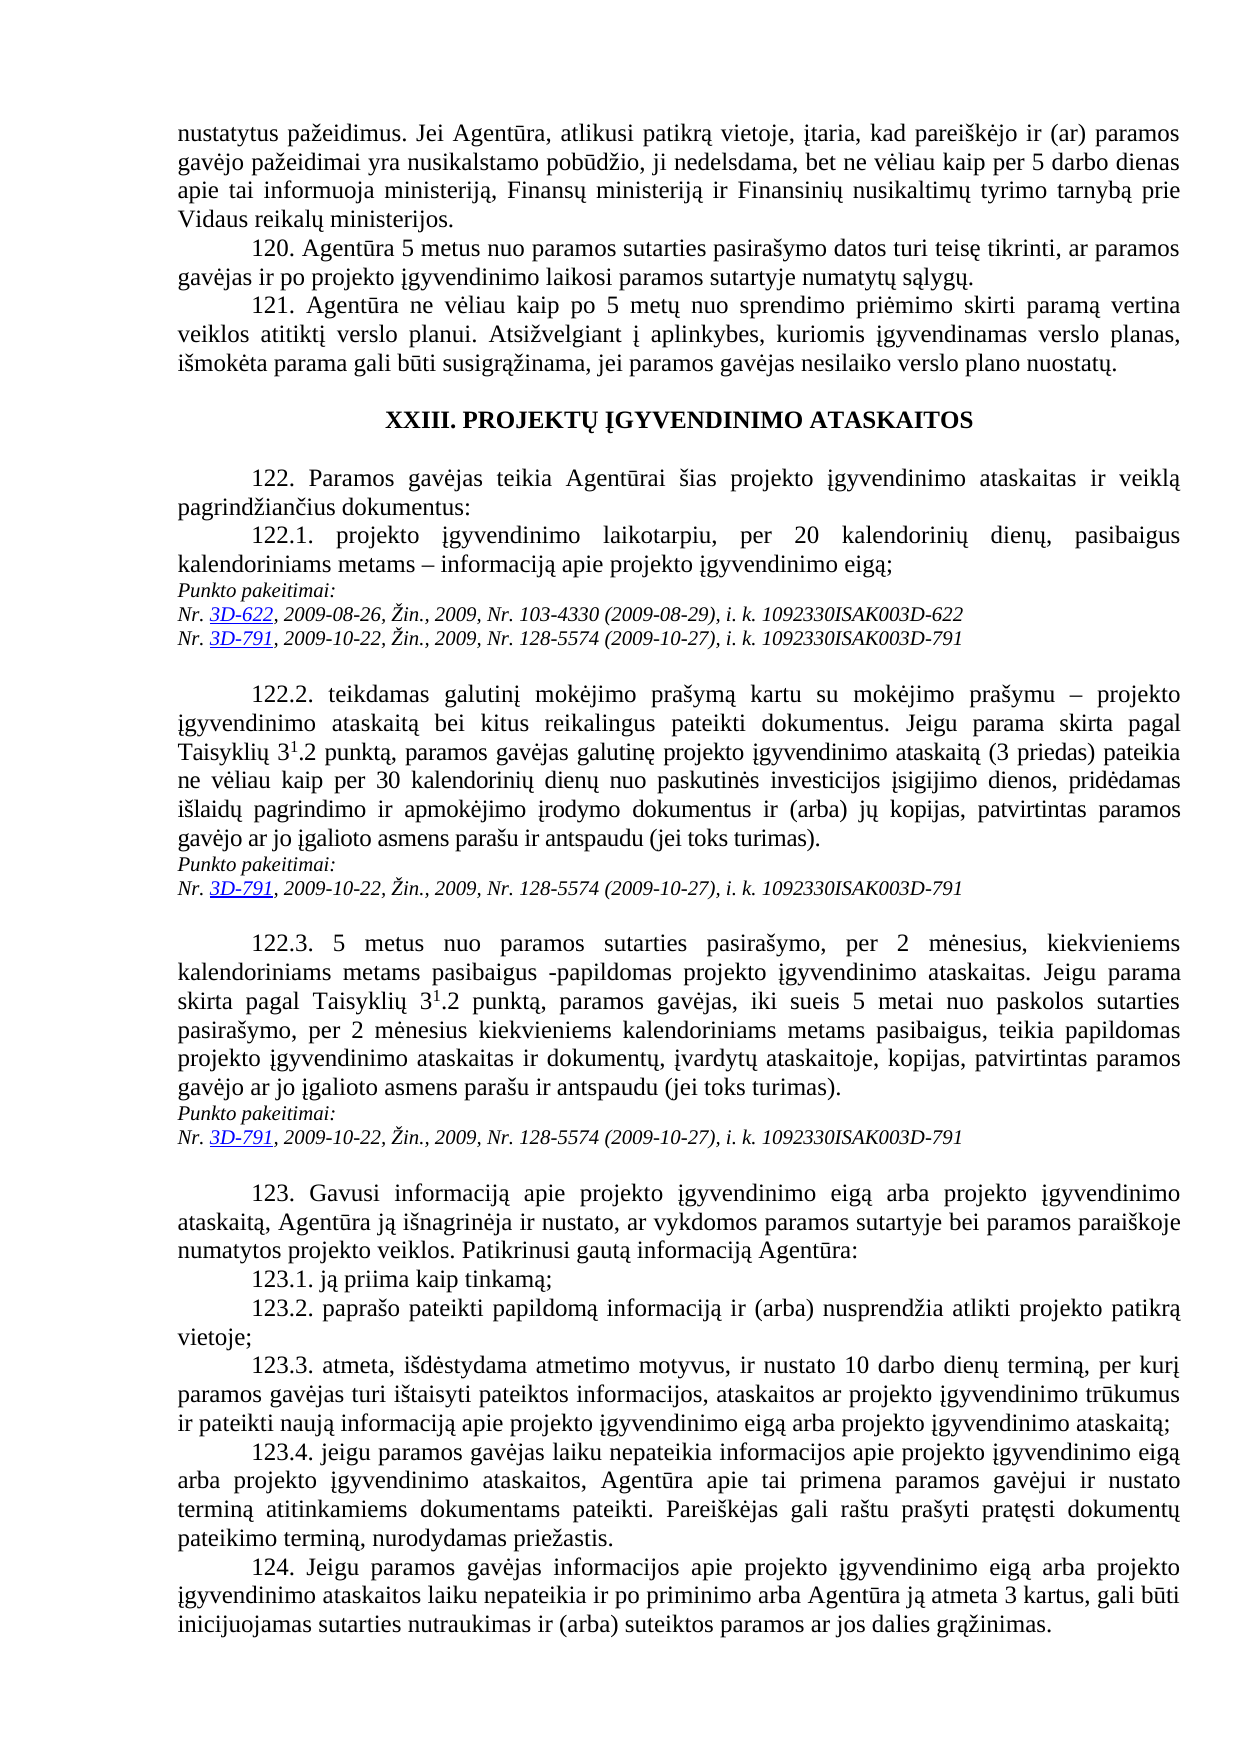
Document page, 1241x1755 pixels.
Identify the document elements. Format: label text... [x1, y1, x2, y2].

text 121. Agentūra ne vėliau kaip po 5 metų nuo sprendimo priėmimo skirti paramą vertina veiklos atitiktį verslo planui. Atsižvelgiant į aplinkybes, kuriomis įgyvendinamas verslo planas, išmokėta parama gali būti susigrąžinama, jei paramos gavėjas nesilaiko verslo plano nuostatų. [177, 291, 1181, 377]
text 120. Agentūra 5 metus nuo paramos sutarties pasirašymo datos turi teisę tikrinti, ar paramos gavėjas ir po projekto įgyvendinimo laikosi paramos sutartyje numatytų sąlygų. [177, 233, 1181, 291]
text Nr. 3D-791, 2009-10-22, Žin., 2009, Nr. 128-5574 (2009-10-27), i. k. 1092330ISAK003D-791 [177, 626, 1181, 650]
text 122.3. 5 metus nuo paramos sutarties pasirašymo, per 2 mėnesius, kiekvieniems kalendoriniams metams pasibaigus -papildomas projekto įgyvendinimo ataskaitas. Jeigu parama skirta pagal Taisyklių 31.2 punktą, paramos gavėjas, iki sueis 5 metai nuo paskolos sutarties pasirašymo, per 2 mėnesius kiekvieniems kalendoriniams metams pasibaigus, teikia papildomas projekto įgyvendinimo ataskaitas ir dokumentų, įvardytų ataskaitoje, kopijas, patvirtintas paramos gavėjo ar jo įgalioto asmens parašu ir antspaudu (jei toks turimas). [177, 928, 1181, 1101]
text Punkto pakeitimai: [177, 852, 1181, 876]
text Nr. 3D-791, 2009-10-22, Žin., 2009, Nr. 128-5574 (2009-10-27), i. k. 1092330ISAK003D-791 [177, 876, 1181, 900]
text 122.1. projekto įgyvendinimo laikotarpiu, per 20 kalendorinių dienų, pasibaigus kalendoriniams metams – informaciją apie projekto įgyvendinimo eigą; [177, 521, 1181, 578]
text Nr. 3D-791, 2009-10-22, Žin., 2009, Nr. 128-5574 (2009-10-27), i. k. 1092330ISAK003D-791 [177, 1125, 1181, 1149]
text 123.4. jeigu paramos gavėjas laiku nepateikia informacijos apie projekto įgyvendinimo eigą arba projekto įgyvendinimo ataskaitos, Agentūra apie tai primena paramos gavėjui ir nustato terminą atitinkamiems dokumentams pateikti. Pareiškėjas gali raštu prašyti pratęsti dokumentų pateikimo terminą, nurodydamas priežastis. [177, 1437, 1181, 1552]
text XXIII. PROJEKTŲ ĮGYVENDINIMO ATASKAITOS [177, 406, 1181, 434]
text 123.2. paprašo pateikti papildomą informaciją ir (arba) nusprendžia atlikti projekto patikrą vietoje; [177, 1293, 1181, 1350]
text 123. Gavusi informaciją apie projekto įgyvendinimo eigą arba projekto įgyvendinimo ataskaitą, Agentūra ją išnagrinėja ir nustato, ar vykdomos paramos sutartyje bei paramos paraiškoje numatytos projekto veiklos. Patikrinusi gautą informaciją Agentūra: [177, 1178, 1181, 1264]
text Punkto pakeitimai: [177, 578, 1181, 602]
text nustatytus pažeidimus. Jei Agentūra, atlikusi patikrą vietoje, įtaria, kad pareiškėjo ir (ar) paramos gavėjo pažeidimai yra nusikalstamo pobūdžio, ji nedelsdama, bet ne vėliau kaip per 5 darbo dienas apie tai informuoja ministeriją, Finansų ministeriją ir Finansinių nusikaltimų tyrimo tarnybą prie Vidaus reikalų ministerijos. [177, 118, 1181, 233]
text Nr. 3D-622, 2009-08-26, Žin., 2009, Nr. 103-4330 (2009-08-29), i. k. 1092330ISAK003D-622 [177, 602, 1181, 626]
text 124. Jeigu paramos gavėjas informacijos apie projekto įgyvendinimo eigą arba projekto įgyvendinimo ataskaitos laiku nepateikia ir po priminimo arba Agentūra ją atmeta 3 kartus, gali būti inicijuojamas sutarties nutraukimas ir (arba) suteiktos paramos ar jos dalies grąžinimas. [177, 1552, 1181, 1638]
text Punkto pakeitimai: [177, 1101, 1181, 1125]
text 123.1. ją priima kaip tinkamą; [177, 1264, 1181, 1293]
text 123.3. atmeta, išdėstydama atmetimo motyvus, ir nustato 10 darbo dienų terminą, per kurį paramos gavėjas turi ištaisyti pateiktos informacijos, ataskaitos ar projekto įgyvendinimo trūkumus ir pateikti naują informaciją apie projekto įgyvendinimo eigą arba projekto įgyvendinimo ataskaitą; [177, 1350, 1181, 1437]
text 122. Paramos gavėjas teikia Agentūrai šias projekto įgyvendinimo ataskaitas ir veiklą pagrindžiančius dokumentus: [177, 463, 1181, 521]
text 122.2. teikdamas galutinį mokėjimo prašymą kartu su mokėjimo prašymu – projekto įgyvendinimo ataskaitą bei kitus reikalingus pateikti dokumentus. Jeigu parama skirta pagal Taisyklių 31.2 punktą, paramos gavėjas galutinę projekto įgyvendinimo ataskaitą (3 priedas) pateikia ne vėliau kaip per 30 kalendorinių dienų nuo paskutinės investicijos įsigijimo dienos, pridėdamas išlaidų pagrindimo ir apmokėjimo įrodymo dokumentus ir (arba) jų kopijas, patvirtintas paramos gavėjo ar jo įgalioto asmens parašu ir antspaudu (jei toks turimas). [177, 679, 1181, 852]
